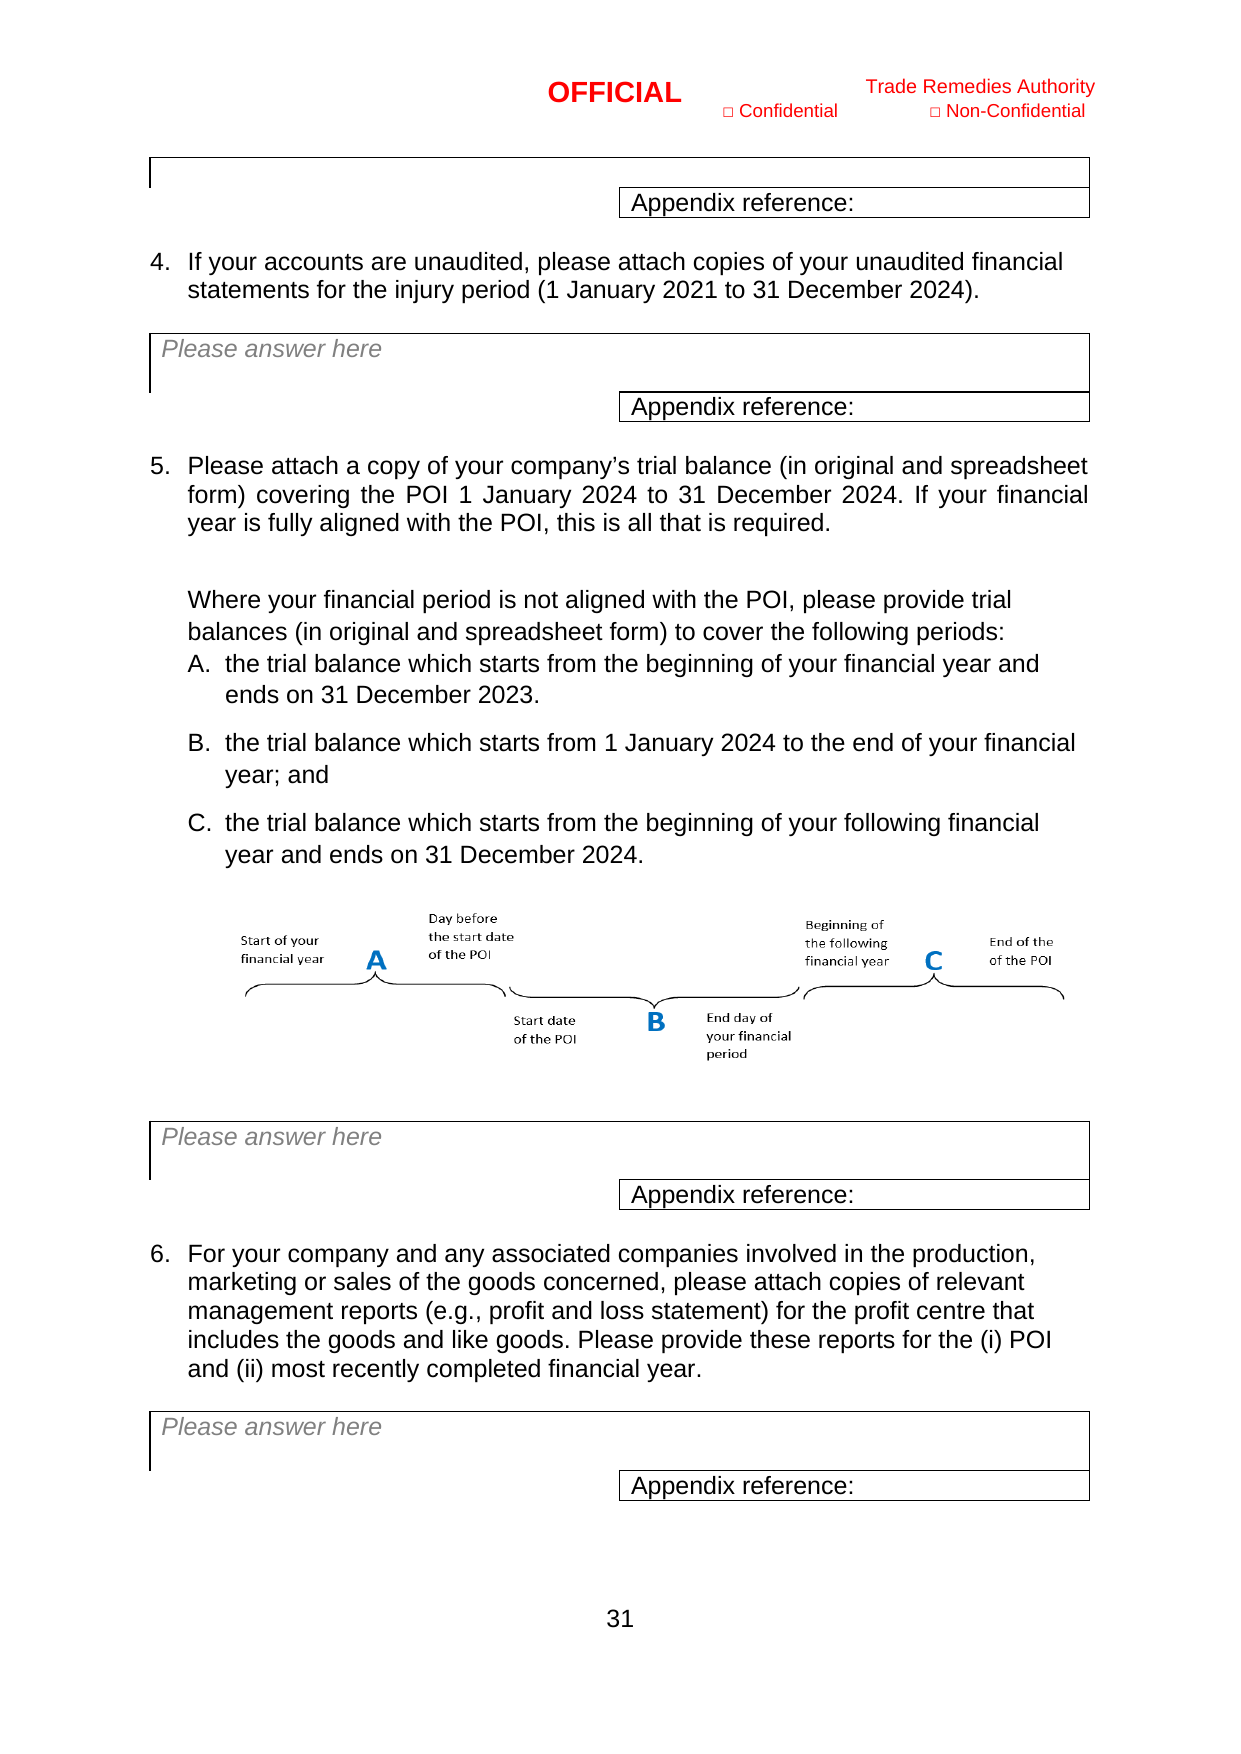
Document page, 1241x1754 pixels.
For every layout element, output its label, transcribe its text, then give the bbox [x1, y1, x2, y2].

table_header Please answer here [151, 1122, 1089, 1179]
table_header Please answer here [151, 334, 1089, 391]
table_cell Appendix reference: [620, 1471, 1089, 1499]
list If your accounts are unaudited, please attach copies of your unaudited financial statements for the injury period (1 January 2021 to 31 December 2024). [150, 247, 1090, 304]
table_cell [150, 1471, 619, 1499]
table_cell Appendix reference: [620, 1180, 1089, 1209]
text Where your financial period is not aligned with the POI, please provide trial balances (in original and spreadsheet form) to cover the following periods: [187, 585, 1090, 646]
list the trial balance which starts from the beginning of your financial year and ends on 31 December 2023. [187, 648, 1090, 709]
table_header Please answer here [151, 1412, 1089, 1470]
list the trial balance which starts from the beginning of your following financial year and ends on 31 December 2024. [187, 808, 1090, 868]
table_cell [150, 188, 619, 217]
table_cell Appendix reference: [620, 188, 1089, 217]
table_header [151, 158, 1089, 187]
list For your company and any associated companies involved in the production, marketing or sales of the goods concerned, please attach copies of relevant management reports (e.g., profit and loss statement) for the profit centre that includes the goods and like goods. Please provide these reports for the (i) POI and (ii) most recently completed financial year. [150, 1239, 1090, 1382]
list Please attach a copy of your company’s trial balance (in original and spreadsheet form) covering the POI 1 January 2024 to 31 December 2024. If your financial year is fully aligned with the POI, this is all that is required. [150, 451, 1090, 537]
table_cell [150, 1180, 619, 1209]
list the trial balance which starts from 1 January 2024 to the end of your financial year; and [187, 728, 1090, 789]
table_cell Appendix reference: [620, 393, 1089, 421]
table_cell [150, 393, 619, 421]
